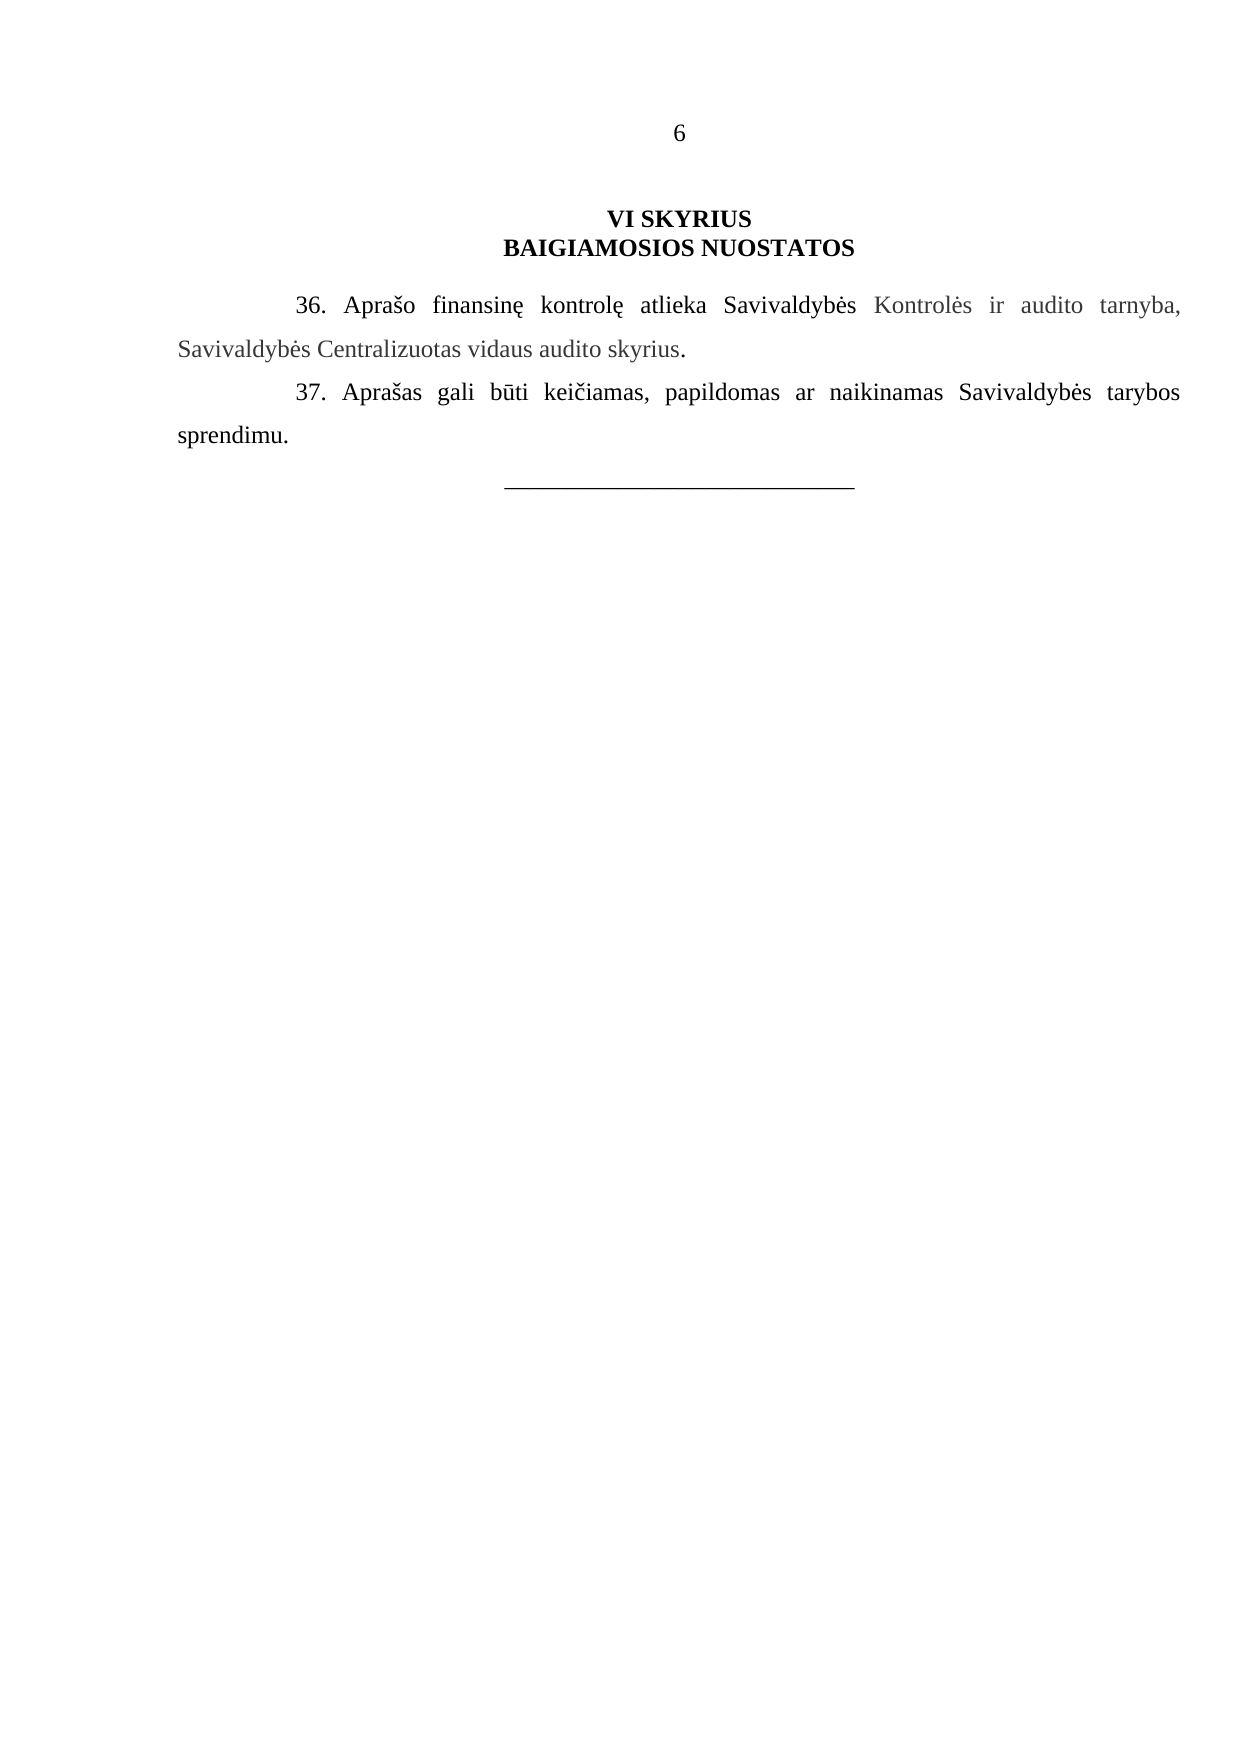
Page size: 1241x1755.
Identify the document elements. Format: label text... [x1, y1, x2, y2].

text VI SKYRIUS [177, 204, 1181, 233]
text 36. Aprašo finansinę kontrolę atlieka Savivaldybės Kontrolės ir audito tarnyba, Savivaldybės Centralizuotas vidaus audito skyrius. [177, 291, 1181, 362]
text 37. Aprašas gali būti keičiamas, papildomas ar naikinamas Savivaldybės tarybos sprendimu. [177, 377, 1181, 449]
text ____________________________ [177, 463, 1181, 492]
text BAIGIAMOSIOS NUOSTATOS [177, 233, 1181, 262]
